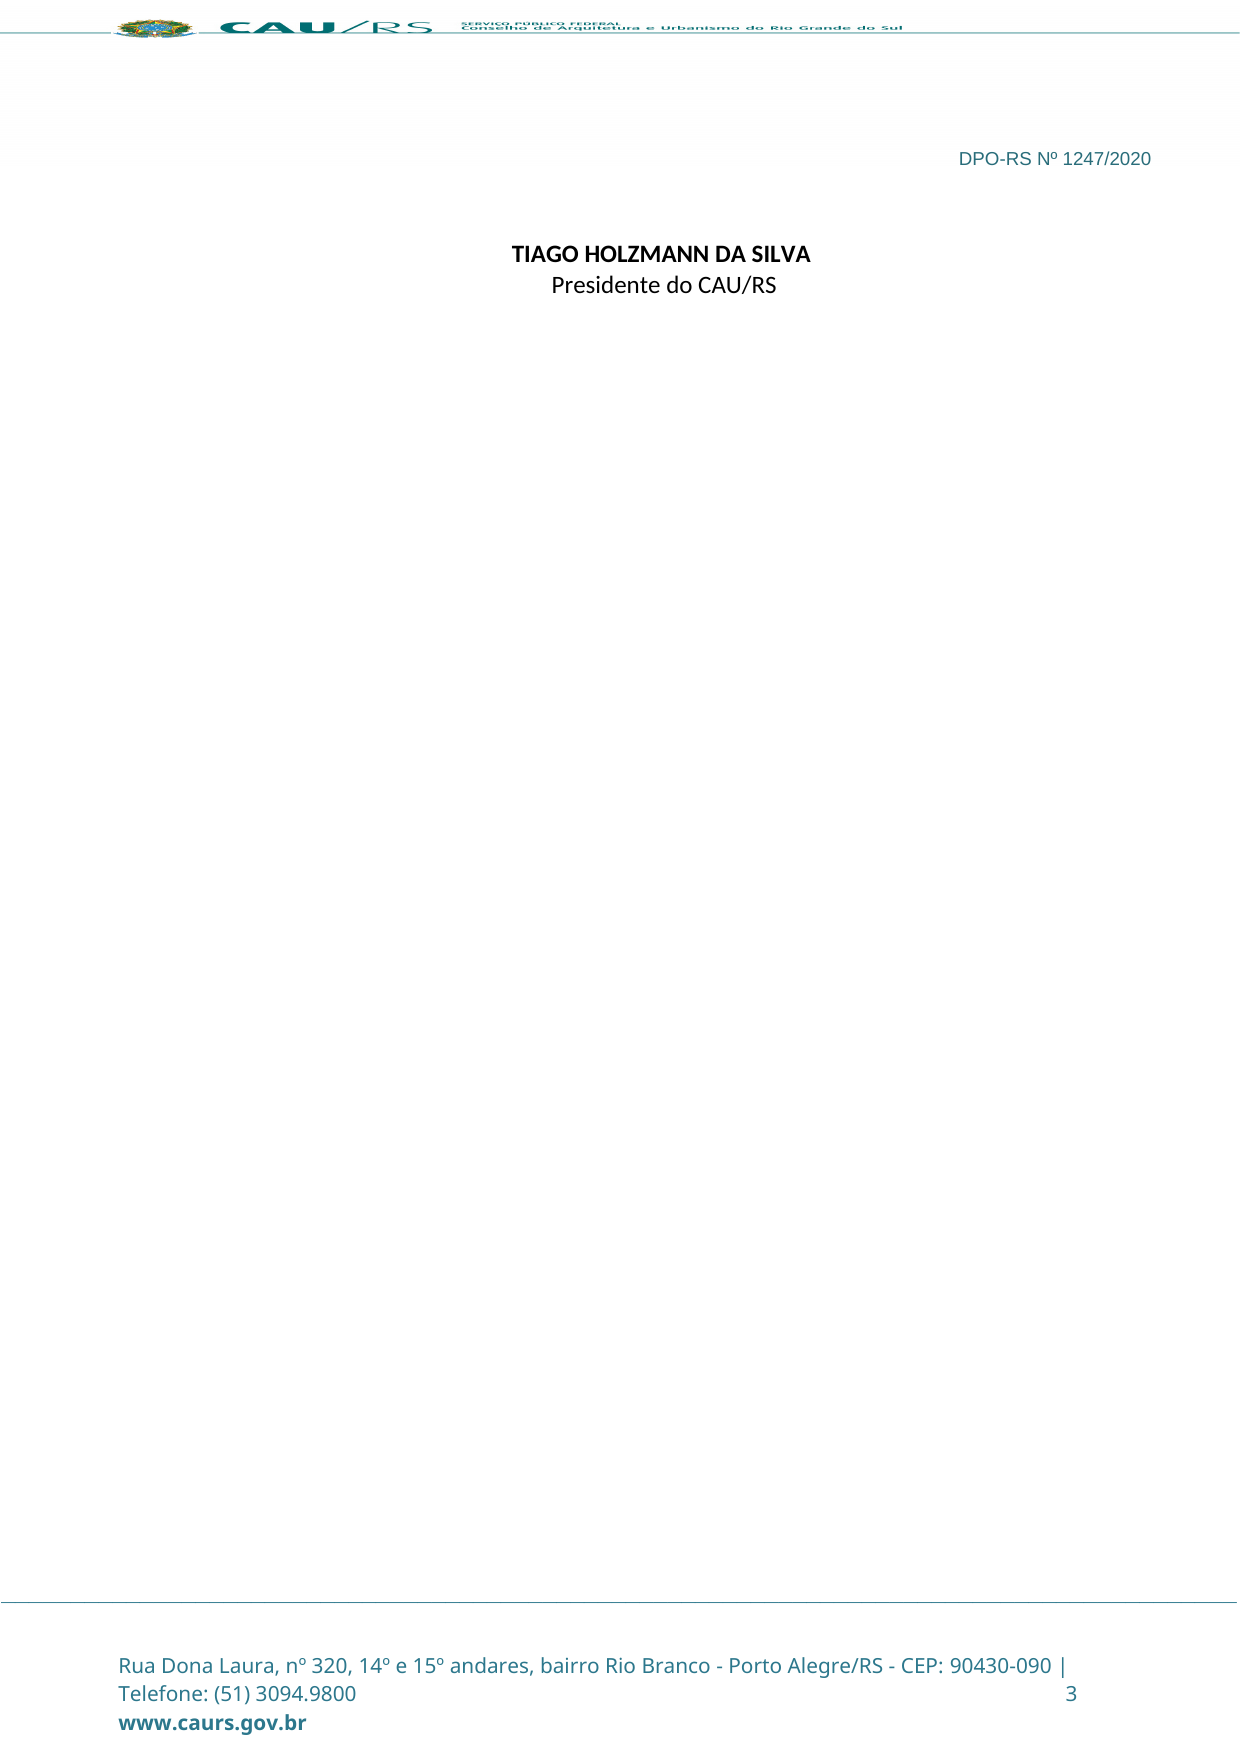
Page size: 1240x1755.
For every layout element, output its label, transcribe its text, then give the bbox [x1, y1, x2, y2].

text TIAGO HOLZMANN DA SILVA [177, 238, 1151, 269]
text Presidente do CAU/RS [177, 269, 1151, 299]
